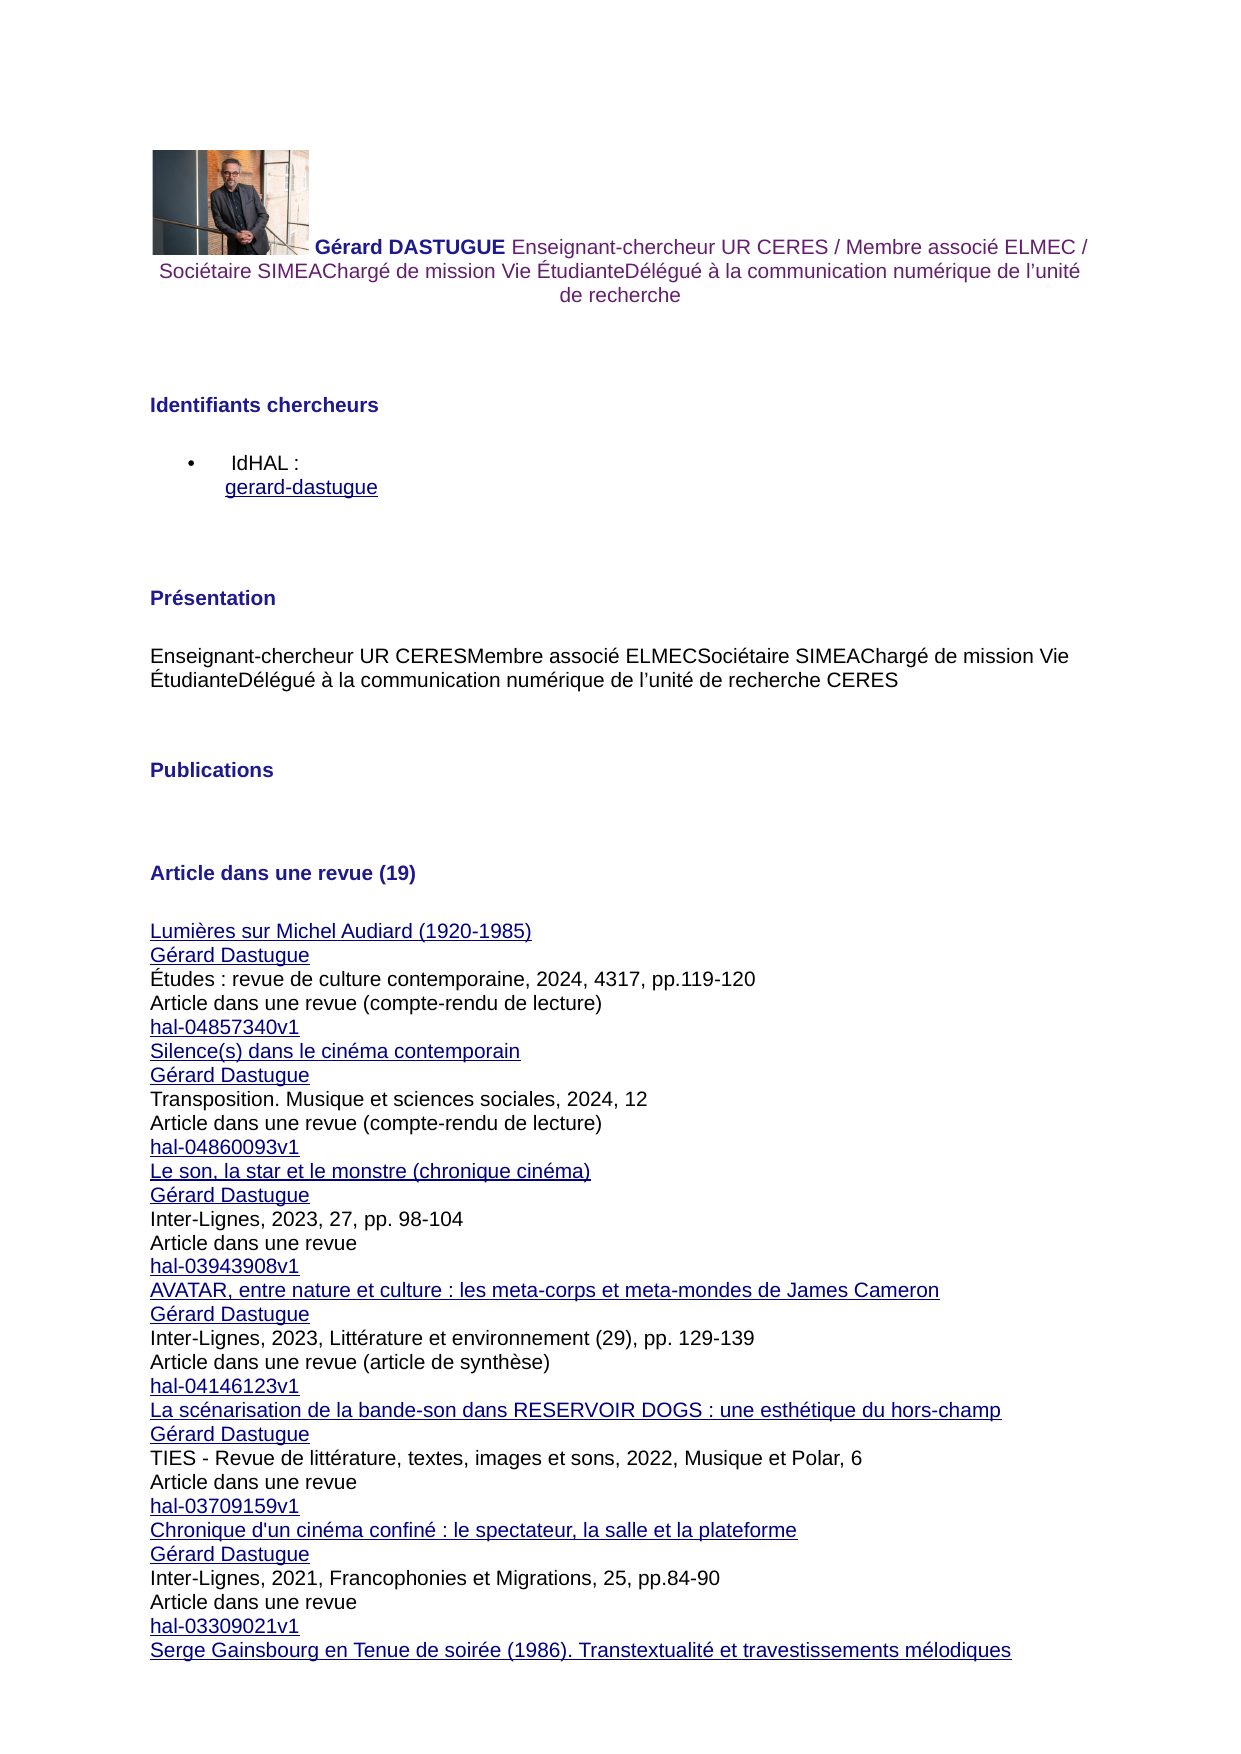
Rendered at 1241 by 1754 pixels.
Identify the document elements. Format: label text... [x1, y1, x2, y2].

table_cell Silence(s) dans le cinéma contemporain Gérard Dastugue Transposition. Musique et sciences sociales, 2024, 12 Article dans une revue (compte-rendu de lecture) hal-04860093v1 [150, 1039, 1090, 1158]
text Enseignant-chercheur UR CERESMembre associé ELMECSociétaire SIMEAChargé de mission Vie ÉtudianteDélégué à la communication numérique de l’unité de recherche CERES [150, 644, 1090, 692]
subtitle Identifiants chercheurs [150, 393, 1090, 417]
table_cell AVATAR, entre nature et culture : les meta-corps et meta-mondes de James Cameron Gérard Dastugue Inter-Lignes, 2023, Littérature et environnement (29), pp. 129-139 Article dans une revue (article de synthèse) hal-04146123v1 [150, 1278, 1090, 1398]
table_cell Chronique d'un cinéma confiné : le spectateur, la salle et la plateforme Gérard Dastugue Inter-Lignes, 2021, Francophonies et Migrations, 25, pp.84-90 Article dans une revue hal-03309021v1 [150, 1518, 1090, 1638]
subtitle Présentation [150, 586, 1090, 609]
list gerard-dastugue [187, 475, 1090, 499]
subtitle Publications [150, 757, 1090, 781]
table_cell Le son, la star et le monstre (chronique cinéma) Gérard Dastugue Inter-Lignes, 2023, 27, pp. 98-104 Article dans une revue hal-03943908v1 [150, 1159, 1090, 1278]
list IdHAL : [187, 451, 1090, 475]
table_header Lumières sur Michel Audiard (1920-1985) Gérard Dastugue Études : revue de culture contemporaine, 2024, 4317, pp.119-120 Article dans une revue (compte-rendu de lecture) hal-04857340v1 [150, 919, 1090, 1039]
picture [152, 150, 309, 255]
subtitle Article dans une revue (19) [150, 861, 1090, 884]
table_cell La scénarisation de la bande-son dans RESERVOIR DOGS : une esthétique du hors-champ Gérard Dastugue TIES - Revue de littérature, textes, images et sons, 2022, Musique et Polar, 6 Article dans une revue hal-03709159v1 [150, 1398, 1090, 1518]
table_cell Serge Gainsbourg en Tenue de soirée (1986). Transtextualité et travestissements mélodiques [150, 1638, 1090, 1662]
subtitle Gérard DASTUGUE Enseignant-chercheur UR CERES / Membre associé ELMEC / Sociétaire SIMEAChargé de mission Vie ÉtudianteDélégué à la communication numérique de l’unité de recherche [150, 150, 1090, 306]
